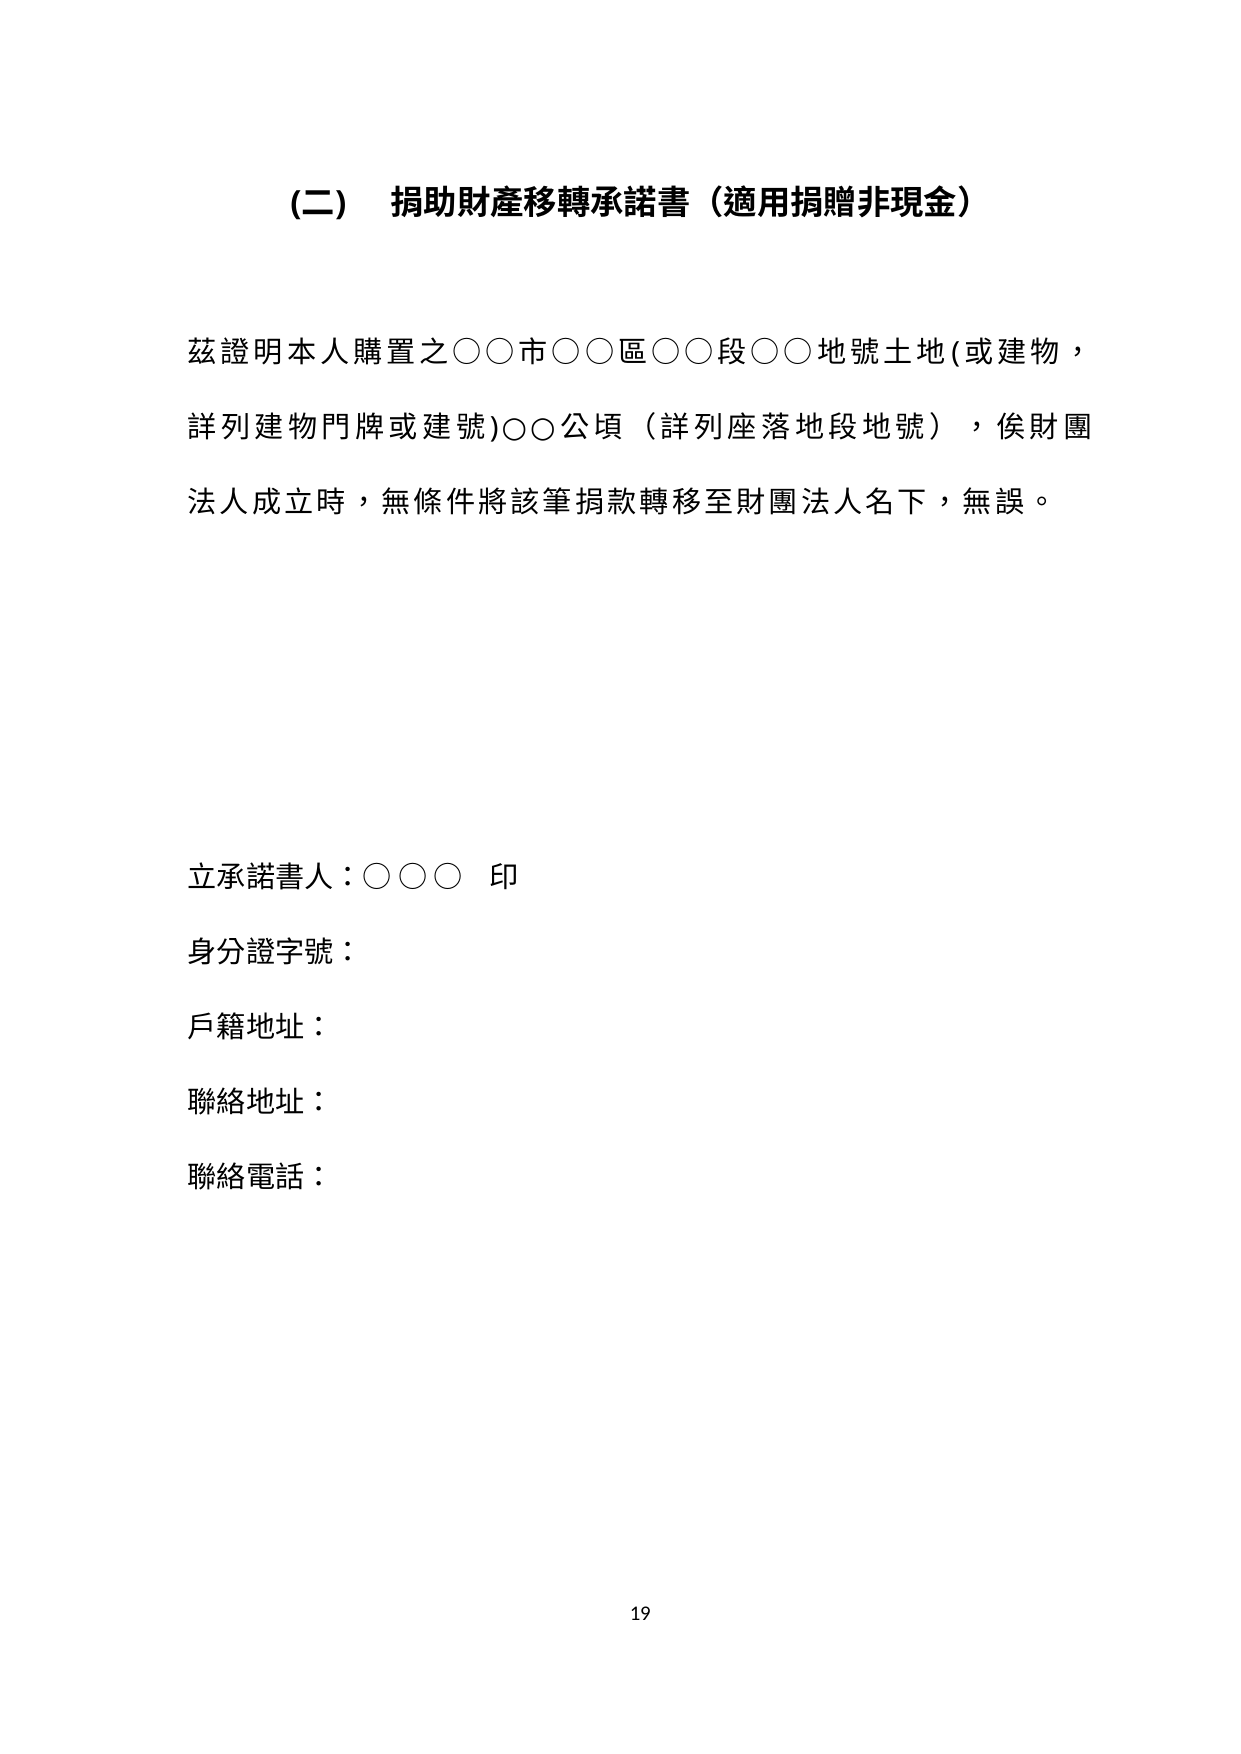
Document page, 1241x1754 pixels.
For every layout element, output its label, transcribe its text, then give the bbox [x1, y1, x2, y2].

text 聯絡地址： [187, 1062, 1093, 1137]
text 聯絡電話： [187, 1137, 1093, 1212]
text 身分證字號： [187, 912, 1093, 987]
text 茲證明本人購置之○○市○○區○○段○○地號土地(或建物，詳列建物門牌或建號)○○公頃（詳列座落地段地號），俟財團法人成立時，無條件將該筆捐款轉移至財團法人名下，無誤。 [187, 312, 1093, 537]
list 捐助財產移轉承諾書（適用捐贈非現金） [187, 162, 1093, 237]
text 立承諾書人：○ ○ ○ 印 [187, 837, 1093, 912]
text 戶籍地址： [187, 987, 1093, 1062]
